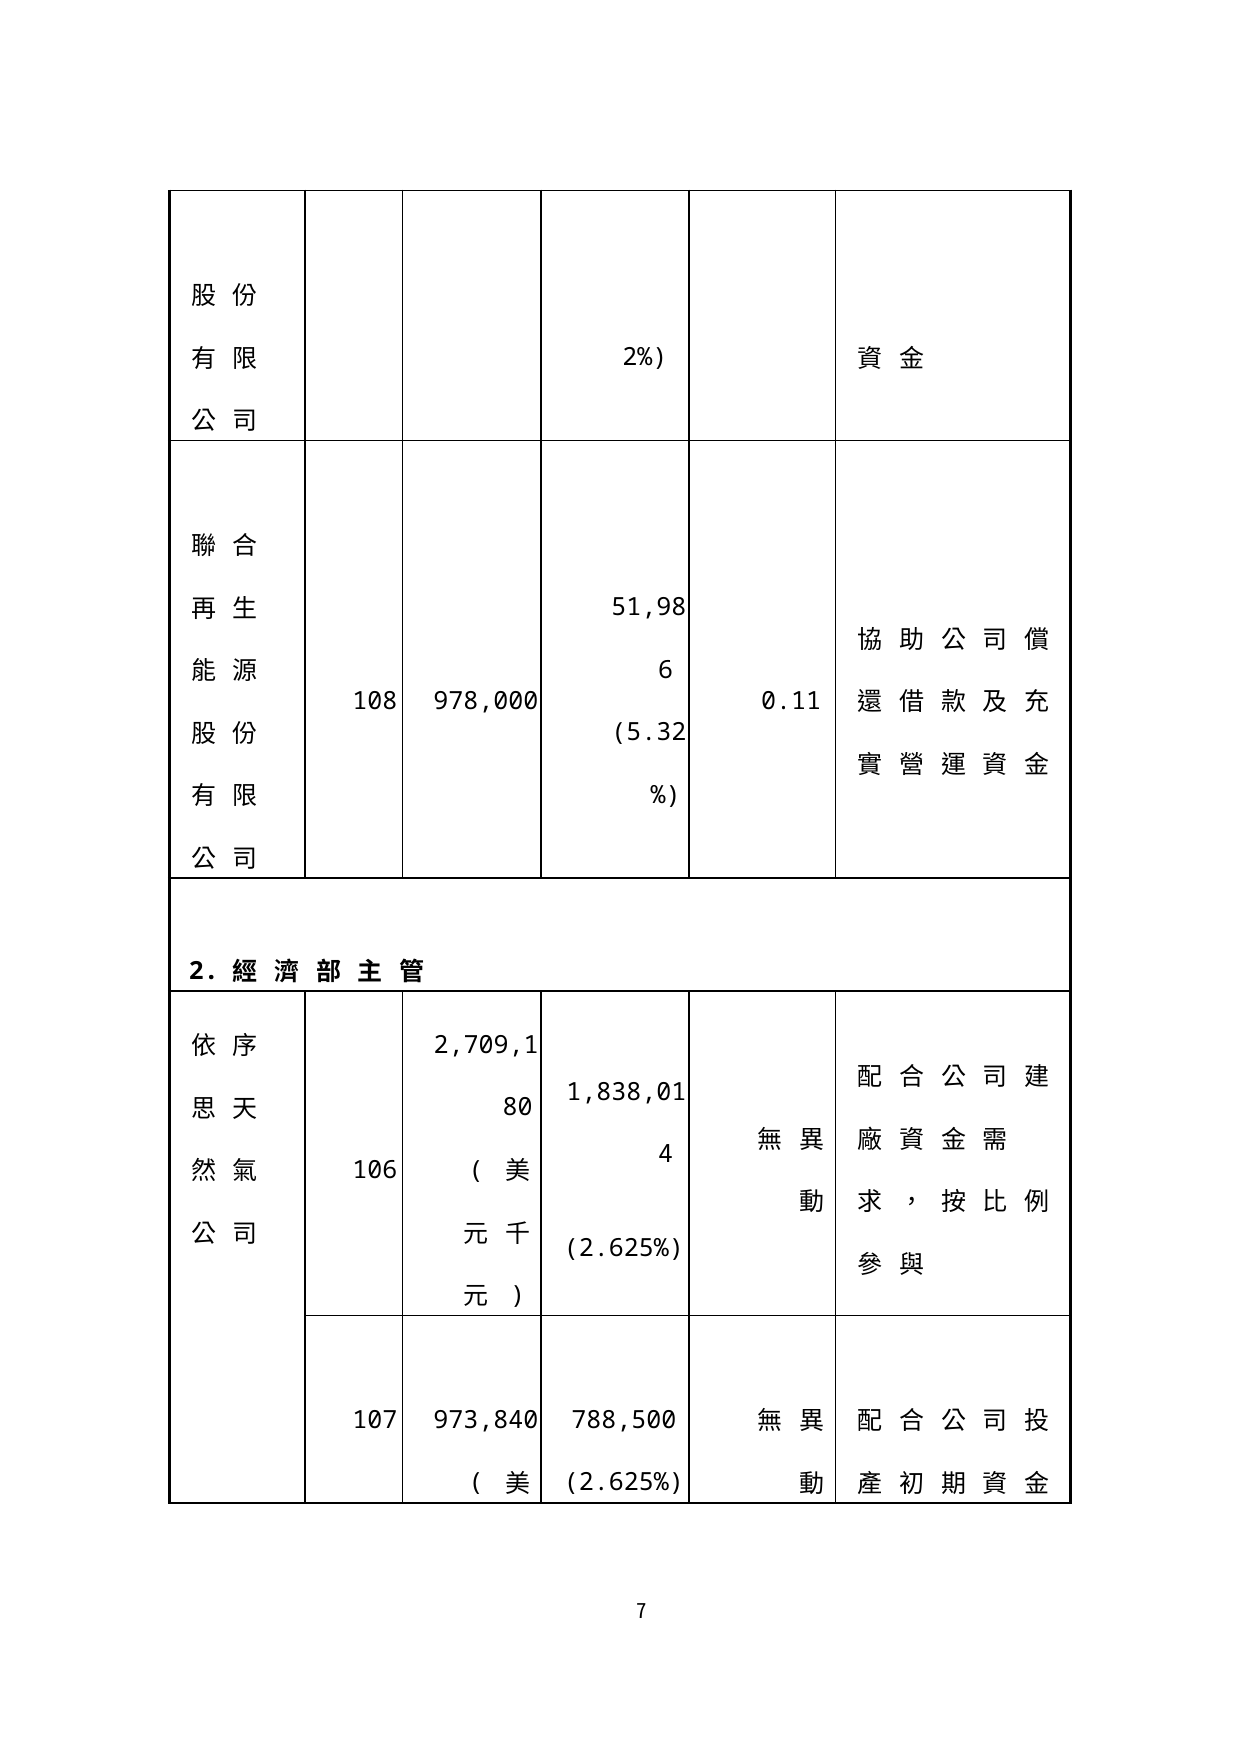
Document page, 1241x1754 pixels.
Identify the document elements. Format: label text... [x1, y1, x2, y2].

table_cell 2.經濟部主管 [171, 879, 1069, 990]
table_cell 無異動 [690, 1316, 835, 1502]
table_cell [403, 191, 540, 439]
table_cell 資金 [836, 191, 1069, 439]
table_cell [306, 191, 402, 439]
table_cell 依序思天然氣公司 [171, 992, 304, 1502]
table_cell 106 [306, 992, 402, 1314]
table_cell 協助公司償還借款及充實營運資金 [836, 441, 1069, 877]
table_cell 108 [306, 441, 402, 877]
table_cell 107 [306, 1316, 402, 1502]
table_cell 51,986 (5.32%) [542, 441, 688, 877]
table_cell 2,709,180 (美元千元) [403, 992, 540, 1314]
table_cell 1,838,014 (2.625%) [542, 992, 688, 1314]
table_cell [690, 191, 835, 439]
table_cell 788,500 (2.625%) [542, 1316, 688, 1502]
table_cell 股份有限公司 [171, 191, 304, 439]
table_cell 聯合再生能源股份有限公司 [171, 441, 304, 877]
table_cell 0.11 [690, 441, 835, 877]
table_cell 配合公司投產初期資金 [836, 1316, 1069, 1502]
table_cell 配合公司建廠資金需求，按比例參與 [836, 992, 1069, 1314]
table_cell 2%) [542, 191, 688, 439]
table_cell 973,840 (美 [403, 1316, 540, 1502]
table_cell 無異動 [690, 992, 835, 1314]
table_cell 978,000 [403, 441, 540, 877]
